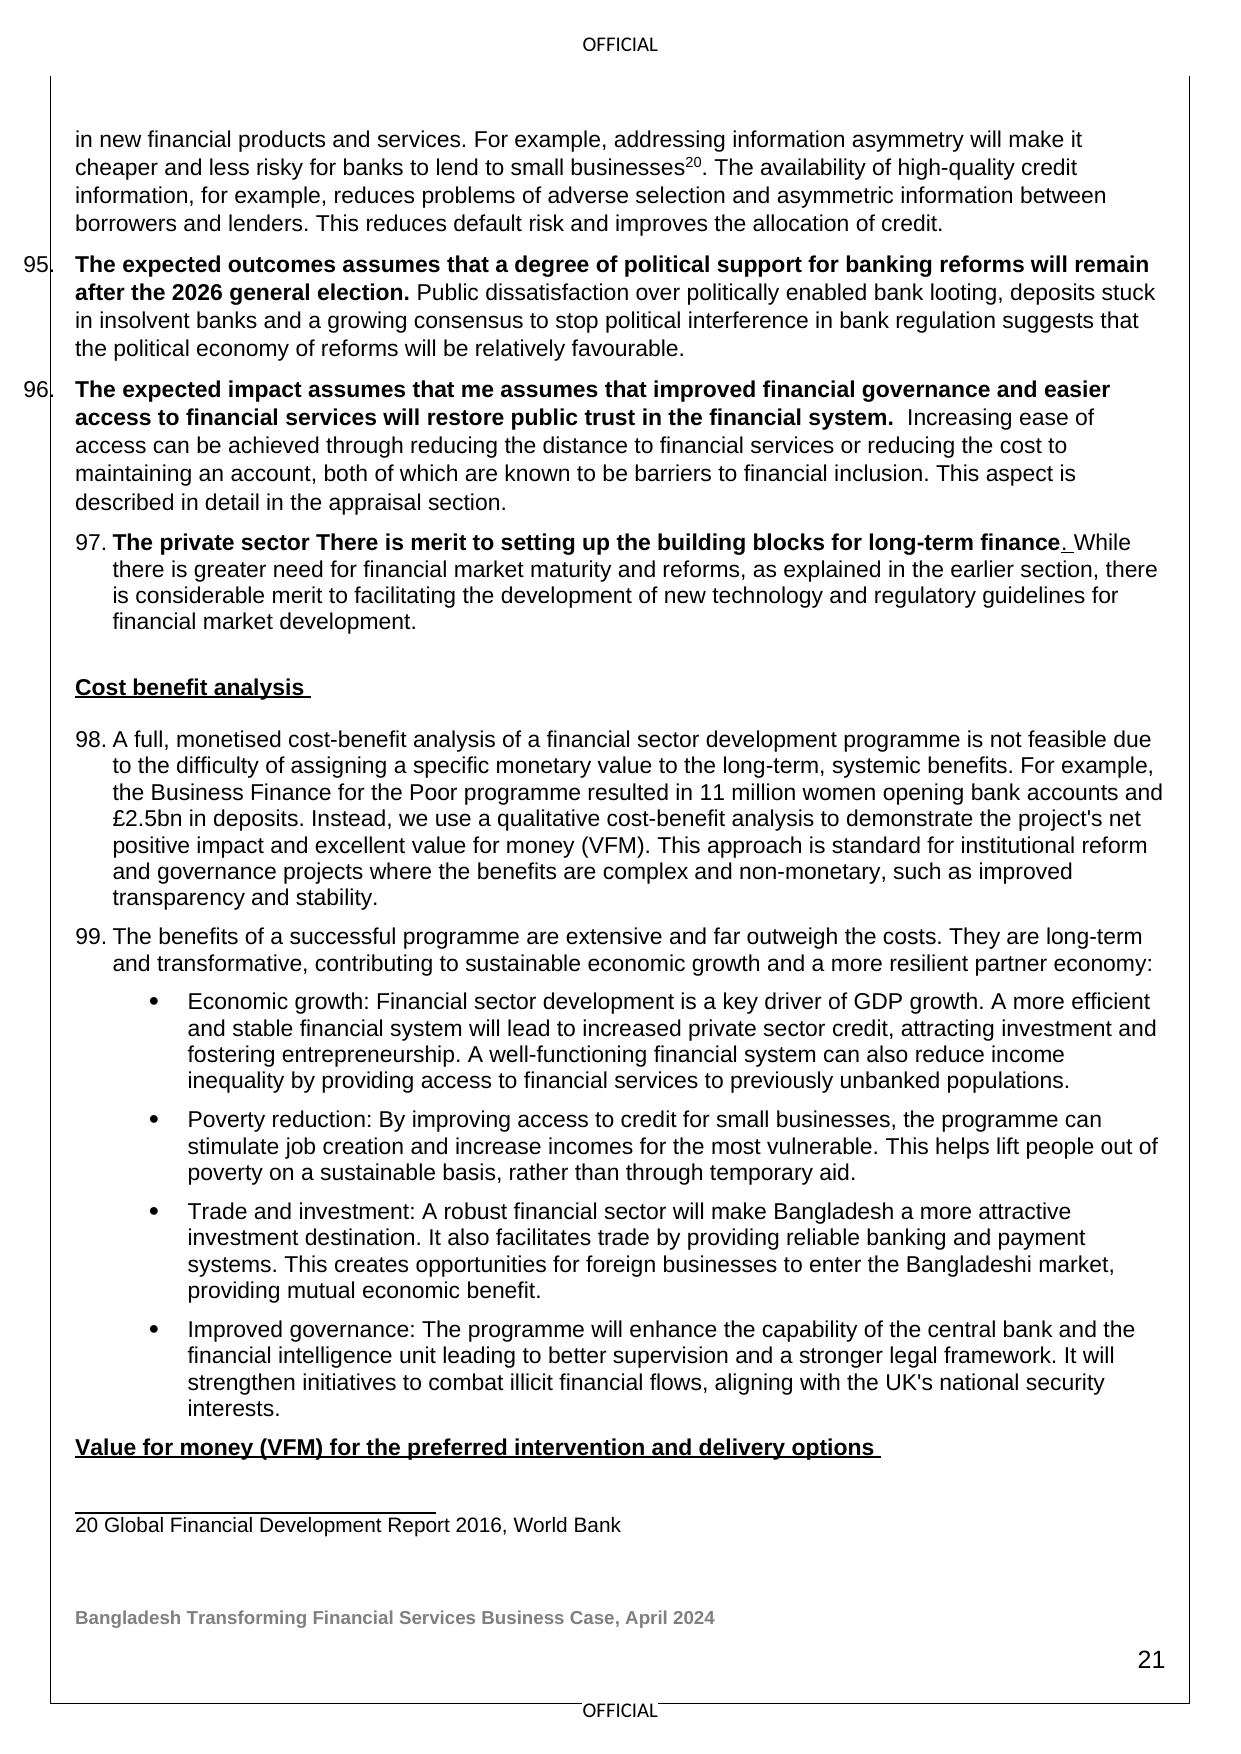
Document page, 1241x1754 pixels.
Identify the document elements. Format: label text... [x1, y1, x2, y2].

list Poverty reduction: By improving access to credit for small businesses, the programme can stimulate job creation and increase incomes for the most vulnerable. This helps lift people out of poverty on a sustainable basis, rather than through temporary aid. [150, 1106, 1165, 1185]
list The theory of change assumes that strengthening the legal, regulatory, market and technology systems will improve the governance and functioning of the financial system and incentivise the private sector to invest in new financial products and services. For example, addressing information asymmetry will make it cheaper and less risky for banks to lend to small businesses. The availability of high-quality credit information, for example, reduces problems of adverse selection and asymmetric information between borrowers and lenders. This reduces default risk and improves the allocation of credit. [51, 126, 1165, 237]
list The benefits of a successful programme are extensive and far outweigh the costs. They are long-term and transformative, contributing to sustainable economic growth and a more resilient partner economy: [75, 923, 1165, 976]
list The expected impact assumes that me assumes that improved financial governance and easier access to financial services will restore public trust in the financial system. Increasing ease of access can be achieved through reducing the distance to financial services or reducing the cost to maintaining an account, both of which are known to be barriers to financial inclusion. This aspect is described in detail in the appraisal section. [51, 376, 1165, 515]
list Global Financial Development Report 2016, World Bank [75, 1513, 1165, 1537]
text Value for money (VFM) for the preferred intervention and delivery options [75, 1434, 1165, 1460]
list Improved governance: The programme will enhance the capability of the central bank and the financial intelligence unit leading to better supervision and a stronger legal framework. It will strengthen initiatives to combat illicit financial flows, aligning with the UK's national security interests. [150, 1316, 1165, 1421]
list The expected outcomes assumes that a degree of political support for banking reforms will remain after the 2026 general election. Public dissatisfaction over politically enabled bank looting, deposits stuck in insolvent banks and a growing consensus to stop political interference in bank regulation suggests that the political economy of reforms will be relatively favourable. [51, 251, 1165, 362]
list The private sector There is merit to setting up the building blocks for long-term finance. While there is greater need for financial market maturity and reforms, as explained in the earlier section, there is considerable merit to facilitating the development of new technology and regulatory guidelines for financial market development. [75, 529, 1165, 634]
list Economic growth: Financial sector development is a key driver of GDP growth. A more efficient and stable financial system will lead to increased private sector credit, attracting investment and fostering entrepreneurship. A well-functioning financial system can also reduce income inequality by providing access to financial services to previously unbanked populations. [150, 988, 1165, 1094]
list Trade and investment: A robust financial sector will make Bangladesh a more attractive investment destination. It also facilitates trade by providing reliable banking and payment systems. This creates opportunities for foreign businesses to enter the Bangladeshi market, providing mutual economic benefit. [150, 1198, 1165, 1303]
text Cost benefit analysis [75, 673, 1165, 700]
list A full, monetised cost-benefit analysis of a financial sector development programme is not feasible due to the difficulty of assigning a specific monetary value to the long-term, systemic benefits. For example, the Business Finance for the Poor programme resulted in 11 million women opening bank accounts and £2.5bn in deposits. Instead, we use a qualitative cost-benefit analysis to demonstrate the project's net positive impact and excellent value for money (VFM). This approach is standard for institutional reform and governance projects where the benefits are complex and non-monetary, such as improved transparency and stability. [75, 726, 1165, 911]
